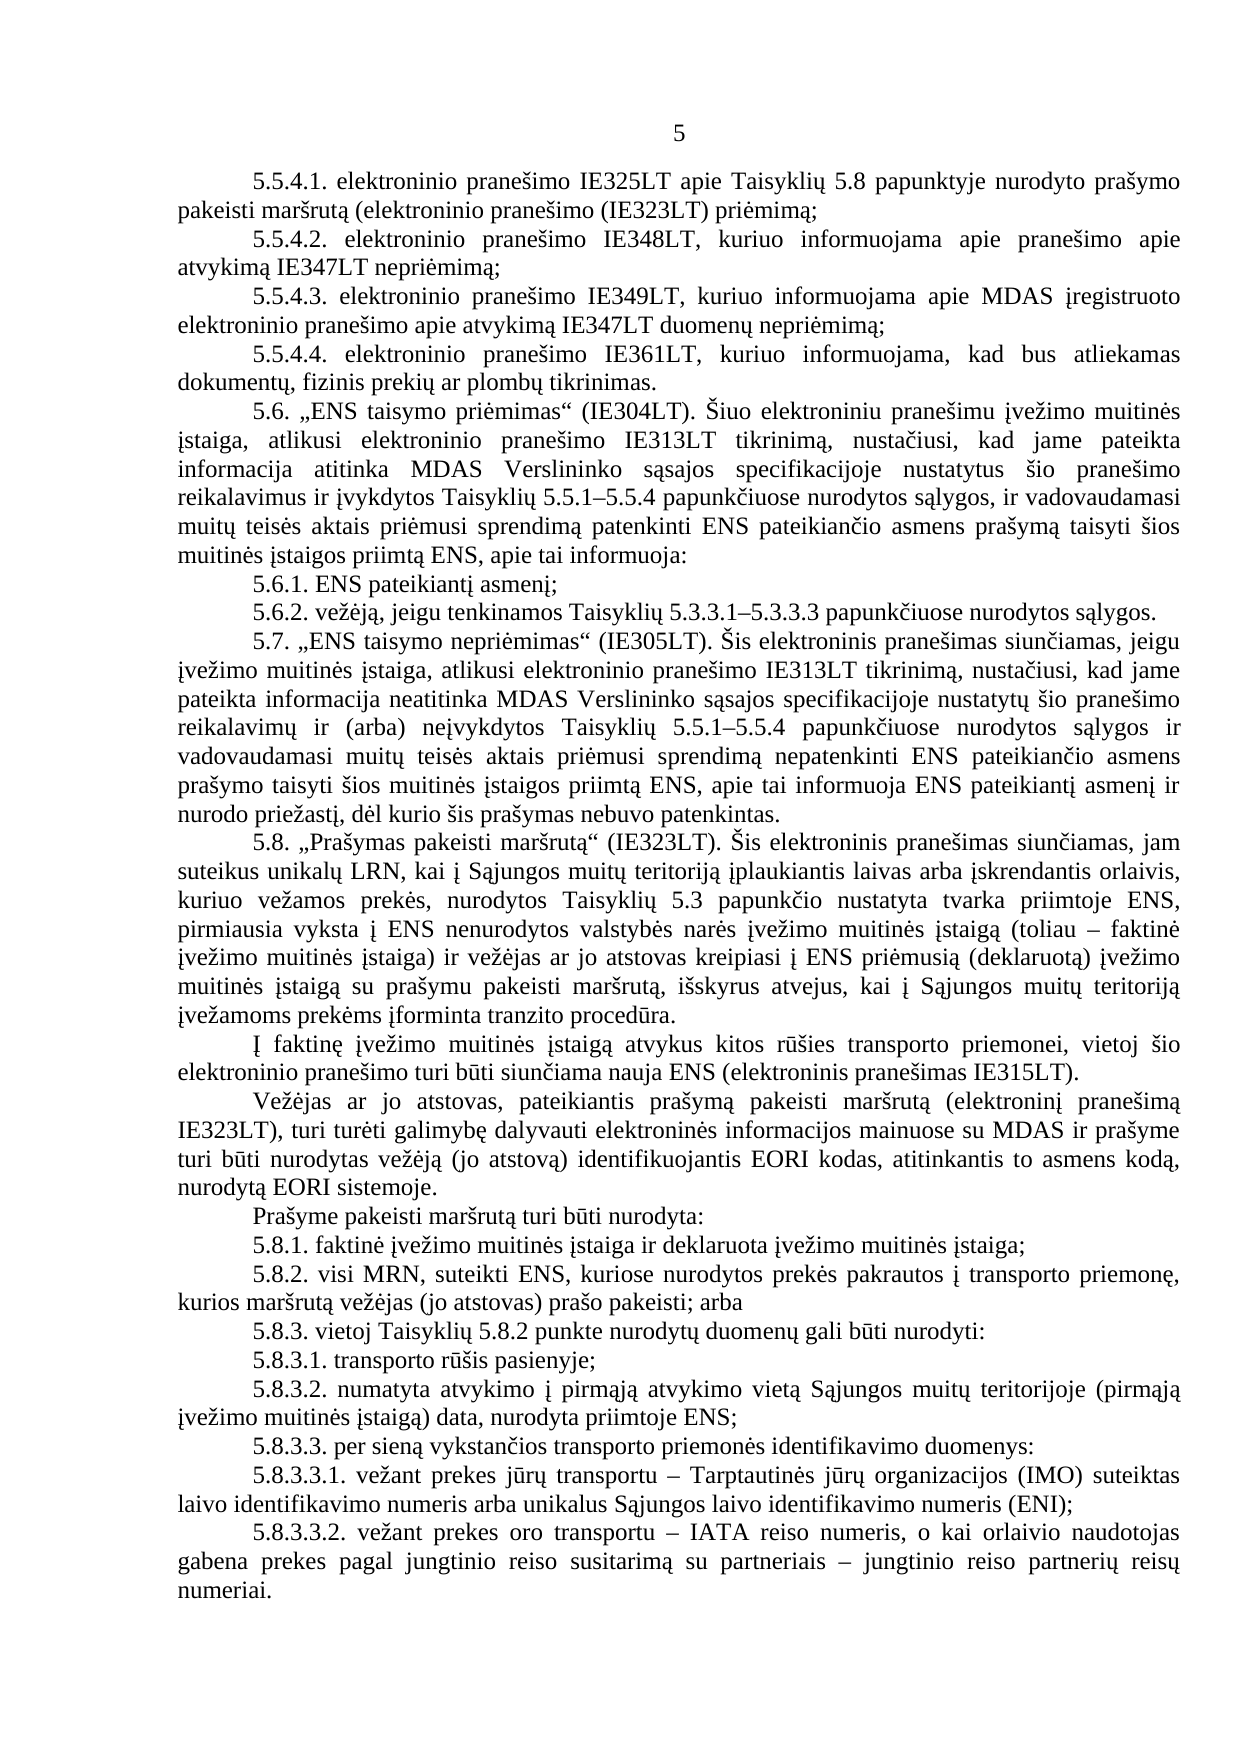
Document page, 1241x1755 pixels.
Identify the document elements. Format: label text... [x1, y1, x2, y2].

text 5.5.4.3. elektroninio pranešimo IE349LT, kuriuo informuojama apie MDAS įregistruoto elektroninio pranešimo apie atvykimą IE347LT duomenų nepriėmimą; [177, 281, 1181, 339]
text 5.8.3. vietoj Taisyklių 5.8.2 punkte nurodytų duomenų gali būti nurodyti: [177, 1316, 1181, 1345]
text 5.6.1. ENS pateikiantį asmenį; [177, 569, 1181, 597]
text 5.5.4.4. elektroninio pranešimo IE361LT, kuriuo informuojama, kad bus atliekamas dokumentų, fizinis prekių ar plombų tikrinimas. [177, 339, 1181, 396]
text Vežėjas ar jo atstovas, pateikiantis prašymą pakeisti maršrutą (elektroninį pranešimą IE323LT), turi turėti galimybę dalyvauti elektroninės informacijos mainuose su MDAS ir prašyme turi būti nurodytas vežėją (jo atstovą) identifikuojantis EORI kodas, atitinkantis to asmens kodą, nurodytą EORI sistemoje. [177, 1086, 1181, 1201]
text 5.8.2. visi MRN, suteikti ENS, kuriose nurodytos prekės pakrautos į transporto priemonę, kurios maršrutą vežėjas (jo atstovas) prašo pakeisti; arba [177, 1259, 1181, 1316]
text 5.8.3.3.2. vežant prekes oro transportu – IATA reiso numeris, o kai orlaivio naudotojas gabena prekes pagal jungtinio reiso susitarimą su partneriais – jungtinio reiso partnerių reisų numeriai. [177, 1517, 1181, 1604]
text Į faktinę įvežimo muitinės įstaigą atvykus kitos rūšies transporto priemonei, vietoj šio elektroninio pranešimo turi būti siunčiama nauja ENS (elektroninis pranešimas IE315LT). [177, 1029, 1181, 1086]
text 5.5.4.2. elektroninio pranešimo IE348LT, kuriuo informuojama apie pranešimo apie atvykimą IE347LT nepriėmimą; [177, 224, 1181, 281]
text Prašyme pakeisti maršrutą turi būti nurodyta: [177, 1201, 1181, 1230]
text 5.7. „ENS taisymo nepriėmimas“ (IE305LT). Šis elektroninis pranešimas siunčiamas, jeigu įvežimo muitinės įstaiga, atlikusi elektroninio pranešimo IE313LT tikrinimą, nustačiusi, kad jame pateikta informacija neatitinka MDAS Verslininko sąsajos specifikacijoje nustatytų šio pranešimo reikalavimų ir (arba) neįvykdytos Taisyklių 5.5.1–5.5.4 papunkčiuose nurodytos sąlygos ir vadovaudamasi muitų teisės aktais priėmusi sprendimą nepatenkinti ENS pateikiančio asmens prašymo taisyti šios muitinės įstaigos priimtą ENS, apie tai informuoja ENS pateikiantį asmenį ir nurodo priežastį, dėl kurio šis prašymas nebuvo patenkintas. [177, 626, 1181, 827]
text 5.6. „ENS taisymo priėmimas“ (IE304LT). Šiuo elektroniniu pranešimu įvežimo muitinės įstaiga, atlikusi elektroninio pranešimo IE313LT tikrinimą, nustačiusi, kad jame pateikta informacija atitinka MDAS Verslininko sąsajos specifikacijoje nustatytus šio pranešimo reikalavimus ir įvykdytos Taisyklių 5.5.1–5.5.4 papunkčiuose nurodytos sąlygos, ir vadovaudamasi muitų teisės aktais priėmusi sprendimą patenkinti ENS pateikiančio asmens prašymą taisyti šios muitinės įstaigos priimtą ENS, apie tai informuoja: [177, 396, 1181, 569]
text 5.8. „Prašymas pakeisti maršrutą“ (IE323LT). Šis elektroninis pranešimas siunčiamas, jam suteikus unikalų LRN, kai į Sąjungos muitų teritoriją įplaukiantis laivas arba įskrendantis orlaivis, kuriuo vežamos prekės, nurodytos Taisyklių 5.3 papunkčio nustatyta tvarka priimtoje ENS, pirmiausia vyksta į ENS nenurodytos valstybės narės įvežimo muitinės įstaigą (toliau – faktinė įvežimo muitinės įstaiga) ir vežėjas ar jo atstovas kreipiasi į ENS priėmusią (deklaruotą) įvežimo muitinės įstaigą su prašymu pakeisti maršrutą, išskyrus atvejus, kai į Sąjungos muitų teritoriją įvežamoms prekėms įforminta tranzito procedūra. [177, 827, 1181, 1029]
text 5.8.3.3.1. vežant prekes jūrų transportu – Tarptautinės jūrų organizacijos (IMO) suteiktas laivo identifikavimo numeris arba unikalus Sąjungos laivo identifikavimo numeris (ENI); [177, 1460, 1181, 1517]
text 5.8.3.3. per sieną vykstančios transporto priemonės identifikavimo duomenys: [177, 1431, 1181, 1460]
text 5.8.3.1. transporto rūšis pasienyje; [177, 1345, 1181, 1374]
text 5.5.4.1. elektroninio pranešimo IE325LT apie Taisyklių 5.8 papunktyje nurodyto prašymo pakeisti maršrutą (elektroninio pranešimo (IE323LT) priėmimą; [177, 166, 1181, 224]
text 5.6.2. vežėją, jeigu tenkinamos Taisyklių 5.3.3.1–5.3.3.3 papunkčiuose nurodytos sąlygos. [177, 597, 1181, 626]
text 5.8.1. faktinė įvežimo muitinės įstaiga ir deklaruota įvežimo muitinės įstaiga; [177, 1230, 1181, 1259]
text 5.8.3.2. numatyta atvykimo į pirmąją atvykimo vietą Sąjungos muitų teritorijoje (pirmąją įvežimo muitinės įstaigą) data, nurodyta priimtoje ENS; [177, 1374, 1181, 1431]
